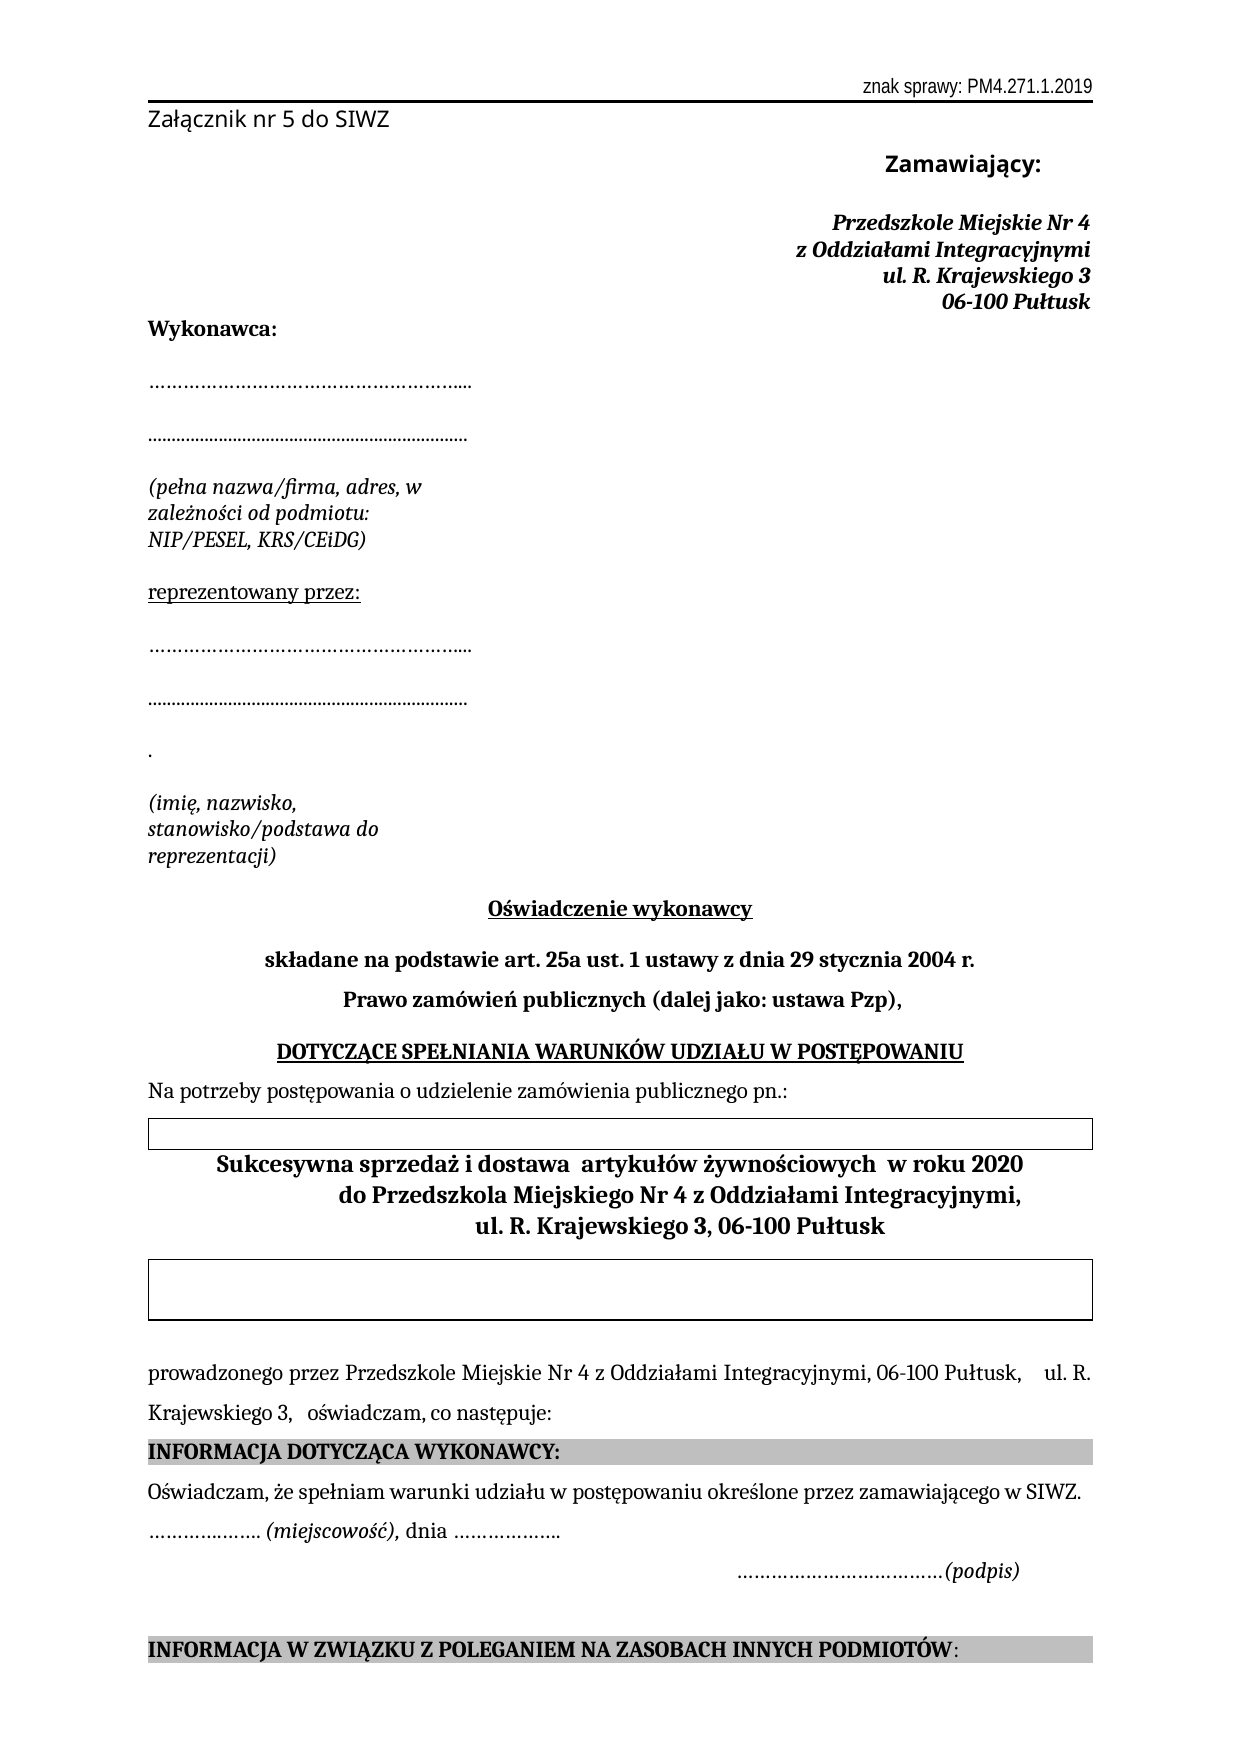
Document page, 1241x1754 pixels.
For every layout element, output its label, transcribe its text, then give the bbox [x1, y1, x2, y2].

text składane na podstawie art. 25a ust. 1 ustawy z dnia 29 stycznia 2004 r. [148, 947, 1093, 974]
text Sukcesywna sprzedaż i dostawa artykułów żywnościowych w roku 2020 do Przedszkola Miejskiego Nr 4 z Oddziałami Integracyjnymi, ul. R. Krajewskiego 3, 06-100 Pułtusk [148, 1150, 1093, 1241]
text z Oddziałami Integracyjnymi [633, 236, 1093, 263]
text Wykonawca: [148, 316, 1093, 342]
text INFORMACJA W ZWIĄZKU Z POLEGANIEM NA ZASOBACH INNYCH PODMIOTÓW: [148, 1636, 1093, 1663]
text (imię, nazwisko, stanowisko/podstawa do reprezentacji) [148, 790, 472, 869]
text Prawo zamówień publicznych (dalej jako: ustawa Pzp), [148, 987, 1093, 1013]
text ………………………………………………........................................................................ [148, 632, 472, 763]
text Oświadczam, że spełniam warunki udziału w postępowaniu określone przez zamawiającego w SIWZ. [148, 1478, 1093, 1505]
text INFORMACJA DOTYCZĄCA WYKONAWCY: [148, 1439, 1093, 1465]
text Oświadczenie wykonawcy [148, 895, 1093, 922]
text ul. R. Krajewskiego 3 [635, 263, 1093, 289]
text Na potrzeby postępowania o udzielenie zamówienia publicznego pn.: [148, 1078, 1093, 1104]
text ………………………………(podpis) [148, 1557, 1093, 1584]
text Zamawiający: [811, 148, 1093, 179]
text prowadzonego przez Przedszkole Miejskie Nr 4 z Oddziałami Integracyjnymi, 06-100 Pułtusk, ul. R. Krajewskiego 3, oświadczam, co następuje: [148, 1360, 1093, 1426]
text ………………………………………………....................................................................... [148, 368, 472, 447]
text Przedszkole Miejskie Nr 4 [633, 210, 1093, 236]
text ………….……. (miejscowość), dnia ………………. [148, 1518, 1093, 1544]
text (pełna nazwa/firma, adres, w zależności od podmiotu: NIP/PESEL, KRS/CEiDG) [148, 474, 472, 553]
text DOTYCZĄCE SPEŁNIANIA WARUNKÓW UDZIAŁU W POSTĘPOWANIU [148, 1039, 1093, 1065]
text reprezentowany przez: [148, 579, 1093, 605]
text 06-100 Pułtusk [637, 289, 1093, 316]
